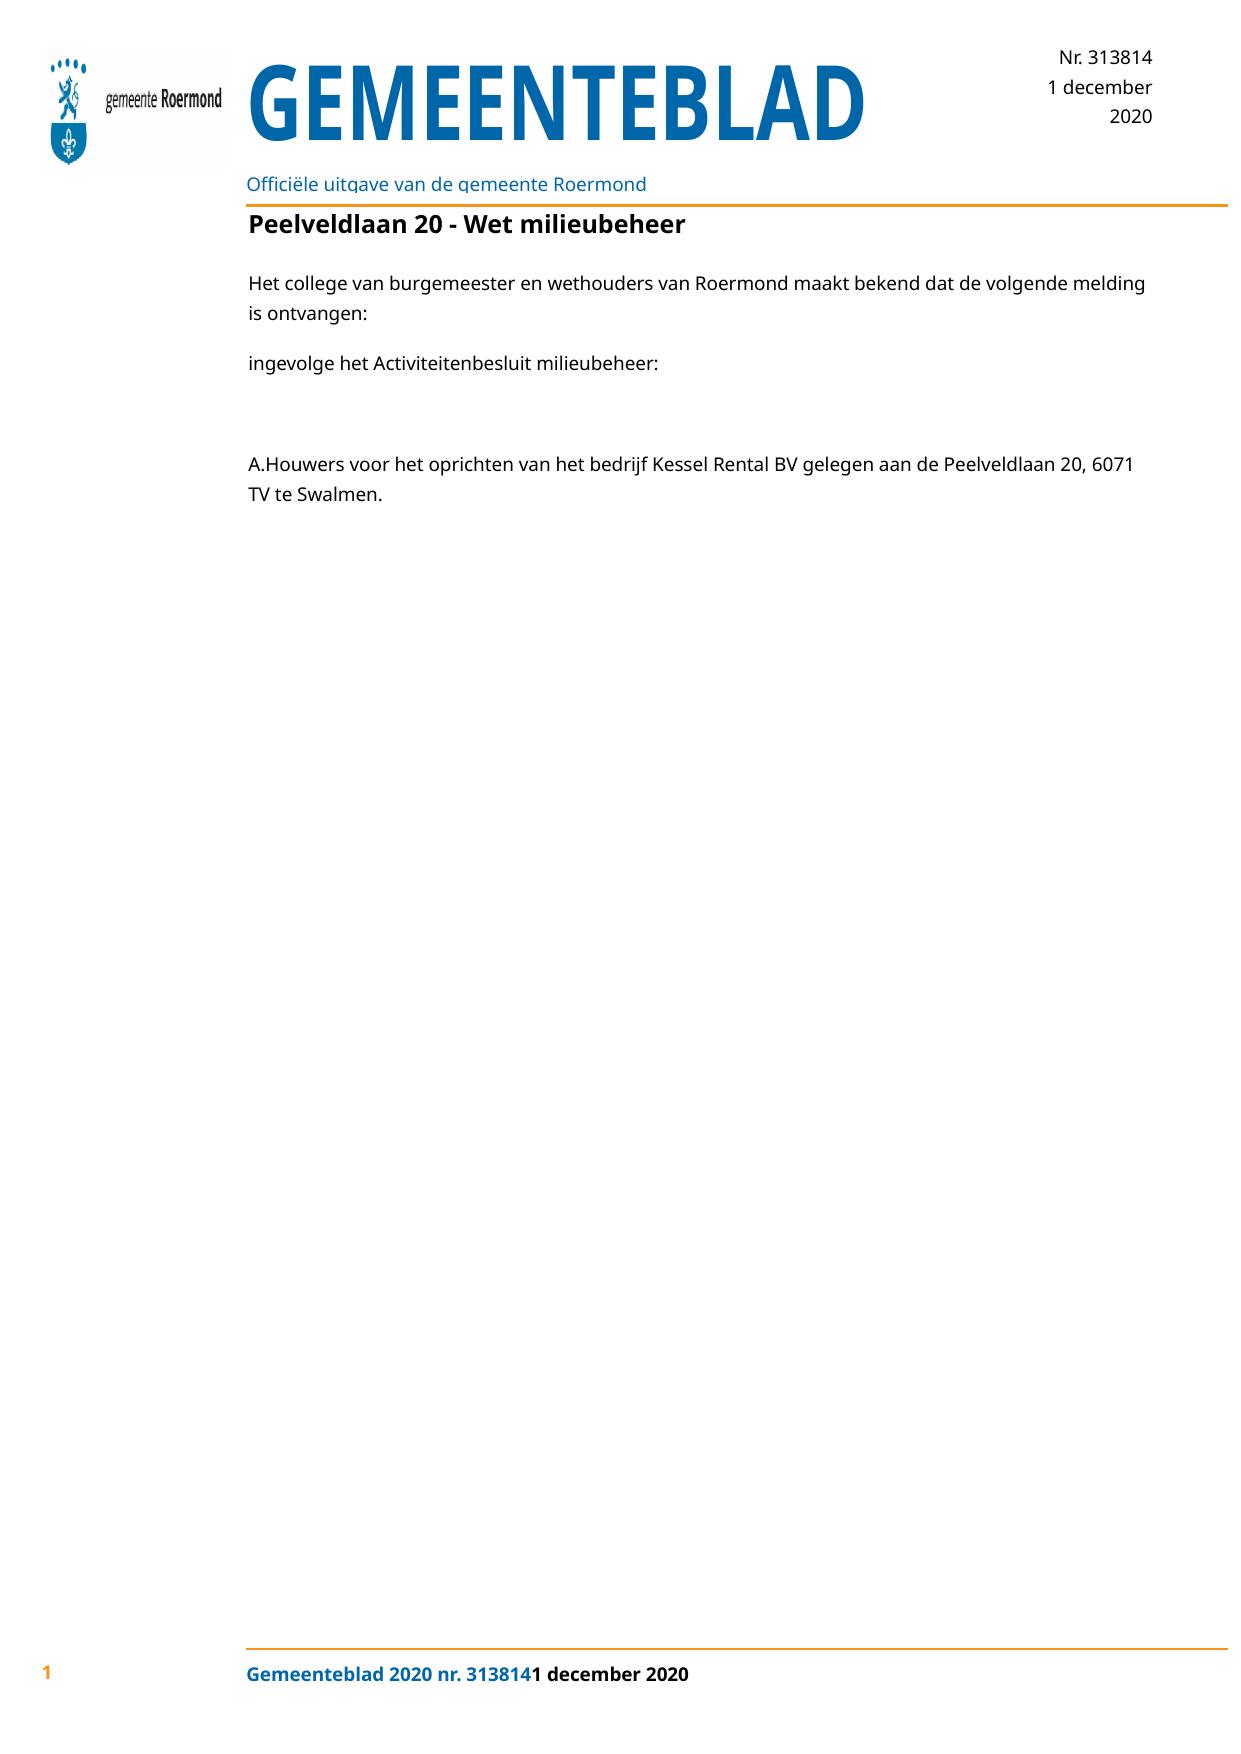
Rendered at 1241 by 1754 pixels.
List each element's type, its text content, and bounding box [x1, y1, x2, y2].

text A.Houwers voor het oprichten van het bedrijf Kessel Rental BV gelegen aan de Peelveldlaan 20, 6071 TV te Swalmen. [248, 451, 1152, 506]
picture [41, 47, 231, 172]
text ingevolge het Activiteitenbesluit milieubeheer: [248, 350, 1152, 376]
text Het college van burgemeester en wethouders van Roermond maakt bekend dat de volgende melding is ontvangen: [248, 270, 1152, 326]
text Peelveldlaan 20 - Wet milieubeheer [248, 207, 1152, 241]
